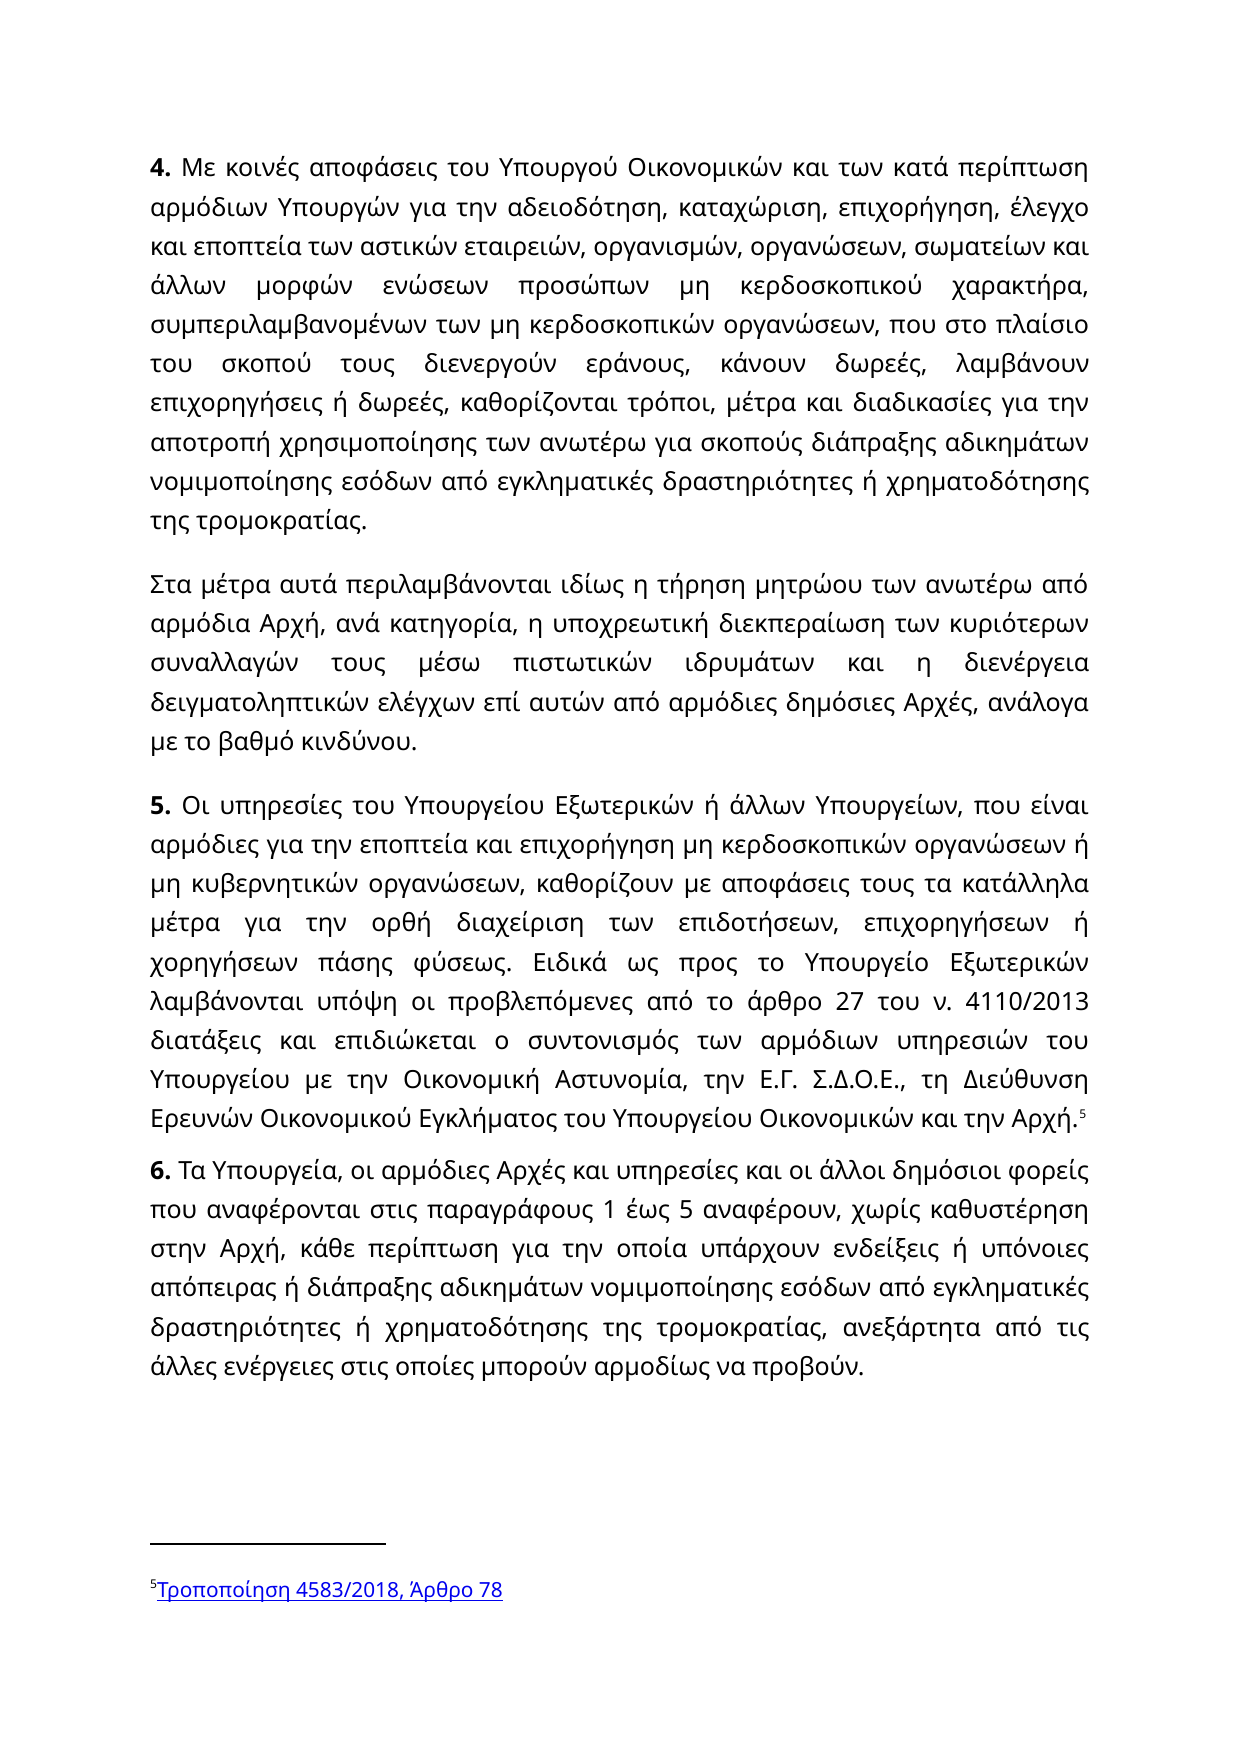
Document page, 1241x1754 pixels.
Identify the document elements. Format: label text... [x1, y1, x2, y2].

text 4. Με κοινές αποφάσεις του Υπουργού Οικονομικών και των κατά περίπτωση αρμόδιων Υπουργών για την αδειοδότηση, καταχώριση, επιχορήγηση, έλεγχο και εποπτεία των αστικών εταιρειών, οργανισμών, οργανώσεων, σωματείων και άλλων μορφών ενώσεων προσώπων μη κερδοσκοπικού χαρακτήρα, συμπεριλαμβανομένων των μη κερδοσκοπικών οργανώσεων, που στο πλαίσιο του σκοπού τους διενεργούν εράνους, κάνουν δωρεές, λαμβάνουν επιχορηγήσεις ή δωρεές, καθορίζονται τρόποι, μέτρα και διαδικασίες για την αποτροπή χρησιμοποίησης των ανωτέρω για σκοπούς διάπραξης αδικημάτων νομιμοποίησης εσόδων από εγκληματικές δραστηριότητες ή χρηματοδότησης της τρομοκρατίας. [150, 150, 1090, 537]
text 5. Οι υπηρεσίες του Υπουργείου Εξωτερικών ή άλλων Υπουργείων, που είναι αρμόδιες για την εποπτεία και επιχορήγηση μη κερδοσκοπικών οργανώσεων ή μη κυβερνητικών οργανώσεων, καθορίζουν με αποφάσεις τους τα κατάλληλα μέτρα για την ορθή διαχείριση των επιδοτήσεων, επιχορηγήσεων ή χορηγήσεων πάσης φύσεως. Ειδικά ως προς το Υπουργείο Εξωτερικών λαμβάνονται υπόψη οι προβλεπόμενες από το άρθρο 27 του ν. 4110/2013 διατάξεις και επιδιώκεται ο συντονισμός των αρμόδιων υπηρεσιών του Υπουργείου με την Οικονομική Αστυνομία, την Ε.Γ. Σ.Δ.Ο.Ε., τη Διεύθυνση Ερευνών Οικονομικού Εγκλήματος του Υπουργείου Οικονομικών και την Αρχή. [150, 787, 1090, 1135]
text Στα μέτρα αυτά περιλαμβάνονται ιδίως η τήρηση μητρώου των ανωτέρω από αρμόδια Αρχή, ανά κατηγορία, η υποχρεωτική διεκπεραίωση των κυριότερων συναλλαγών τους μέσω πιστωτικών ιδρυμάτων και η διενέργεια δειγματοληπτικών ελέγχων επί αυτών από αρμόδιες δημόσιες Αρχές, ανάλογα με το βαθμό κινδύνου. [150, 567, 1090, 757]
text 6. Τα Υπουργεία, οι αρμόδιες Αρχές και υπηρεσίες και οι άλλοι δημόσιοι φορείς που αναφέρονται στις παραγράφους 1 έως 5 αναφέρουν, χωρίς καθυστέρηση στην Αρχή, κάθε περίπτωση για την οποία υπάρχουν ενδείξεις ή υπόνοιες απόπειρας ή διάπραξης αδικημάτων νομιμοποίησης εσόδων από εγκληματικές δραστηριότητες ή χρηματοδότησης της τρομοκρατίας, ανεξάρτητα από τις άλλες ενέργειες στις οποίες μπορούν αρμοδίως να προβούν. [150, 1152, 1090, 1382]
text Τροποποίηση 4583/2018, Άρθρο 78 [150, 1576, 1090, 1604]
